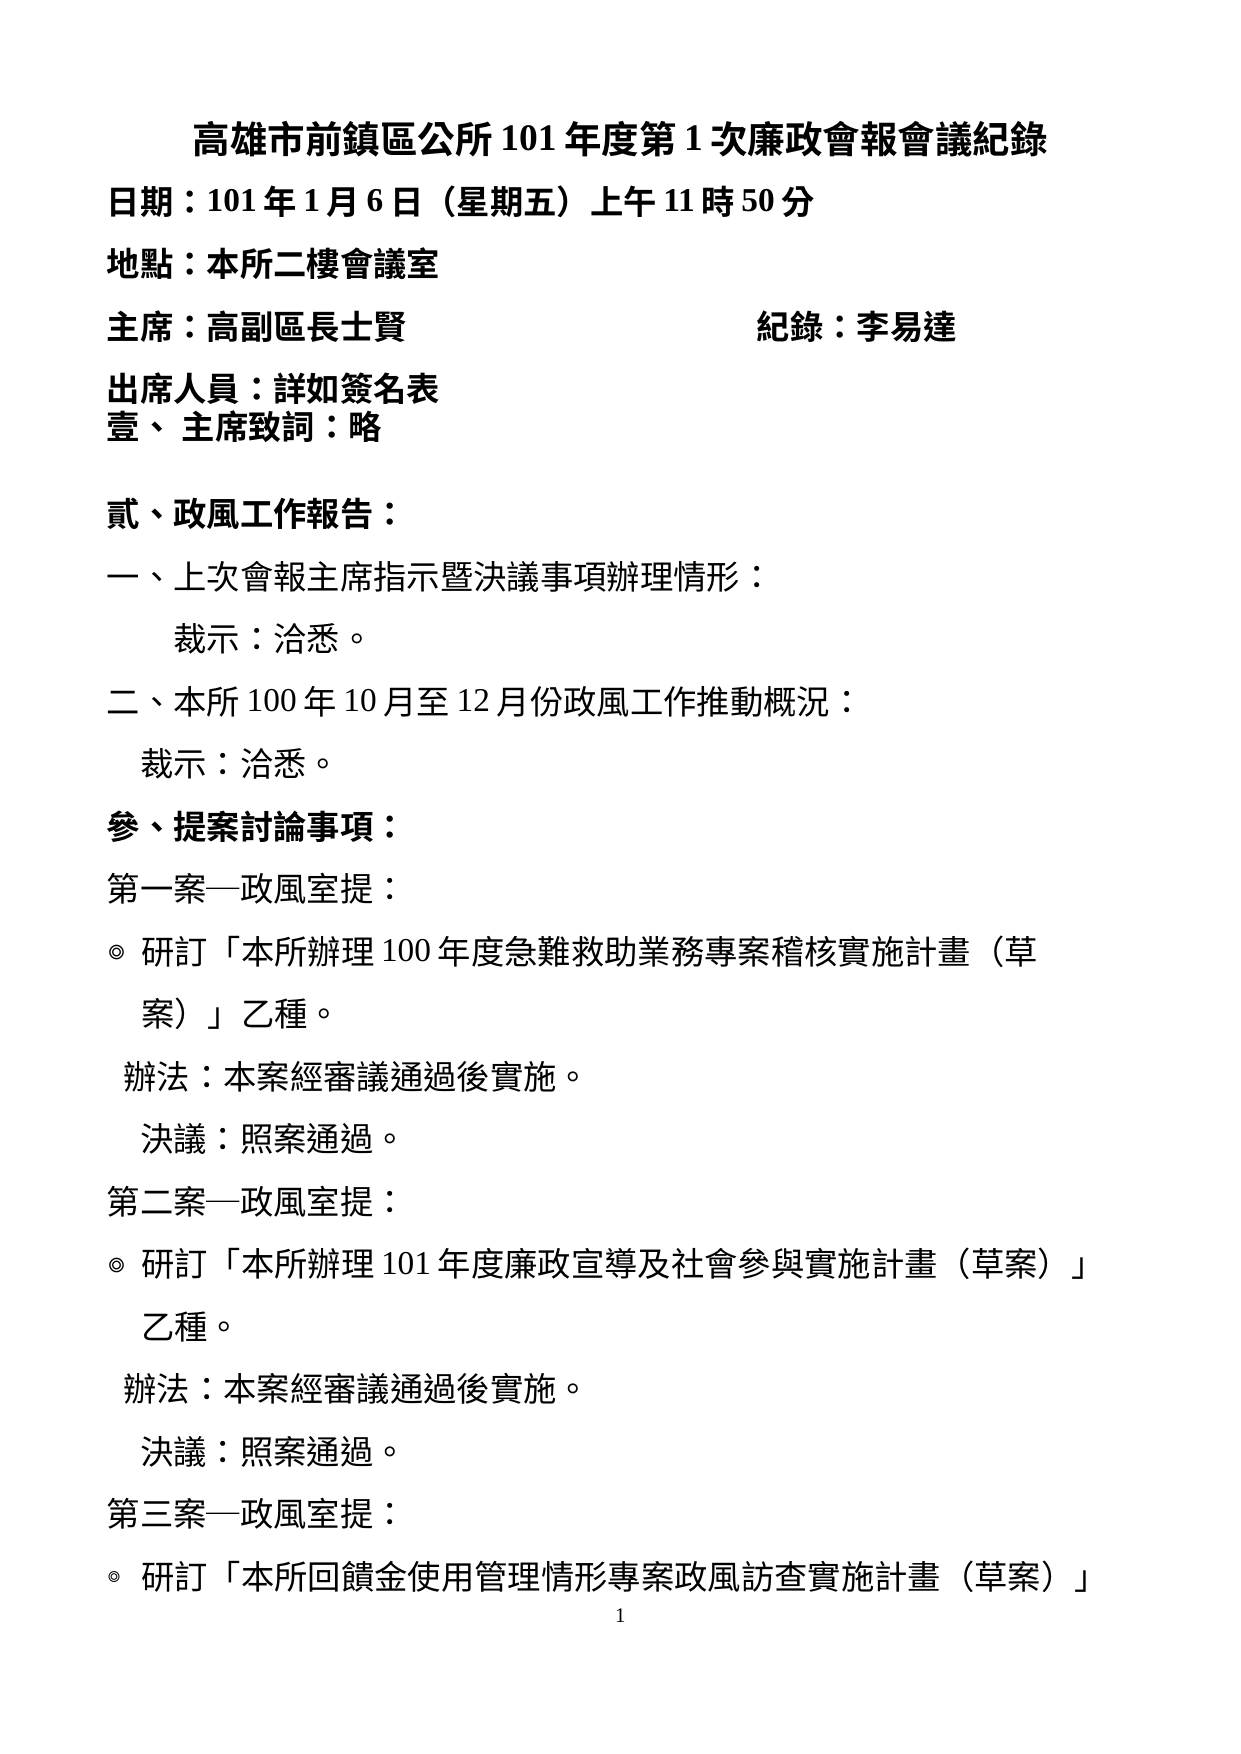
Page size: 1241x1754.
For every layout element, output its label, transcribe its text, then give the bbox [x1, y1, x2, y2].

text 日期：101年1月6日（星期五）上午11時50分 [106, 158, 1134, 221]
text 第三案─政風室提： [106, 1471, 1134, 1533]
text 辦法：本案經審議通過後實施。 [106, 1346, 1134, 1408]
list 研訂「本所辦理101年度廉政宣導及社會參與實施計畫（草案）」乙種。 [106, 1221, 1134, 1346]
text 地點：本所二樓會議室 [106, 221, 1134, 283]
list 主席致詞：略 [106, 408, 1134, 448]
list 研訂「本所辦理100年度急難救助業務專案稽核實施計畫（草案）」乙種。 [106, 908, 1134, 1033]
text 主席：高副區長士賢 紀錄：李易達 [106, 283, 1134, 346]
text 決議：照案通過。 [140, 1096, 1134, 1158]
text 第一案─政風室提： [106, 846, 1134, 908]
text 高雄市前鎮區公所101年度第1次廉政會報會議紀錄 [106, 96, 1134, 158]
text 裁示：洽悉。 [106, 721, 1134, 783]
text 出席人員：詳如簽名表 [106, 346, 1134, 408]
list 研訂「本所回饋金使用管理情形專案政風訪查實施計畫（草案）」乙種。 [106, 1533, 1134, 1596]
text 裁示：洽悉。 [106, 596, 1134, 658]
text 參、提案討論事項： [106, 783, 1134, 846]
text 第二案─政風室提： [106, 1158, 1134, 1221]
text 二、本所100年10月至12月份政風工作推動概況： [106, 658, 1134, 721]
text 決議：照案通過。 [106, 1408, 1134, 1471]
text 辦法：本案經審議通過後實施。 [106, 1033, 1134, 1096]
text 一、上次會報主席指示暨決議事項辦理情形： [106, 533, 1134, 596]
text 貳、政風工作報告： [106, 471, 1134, 533]
